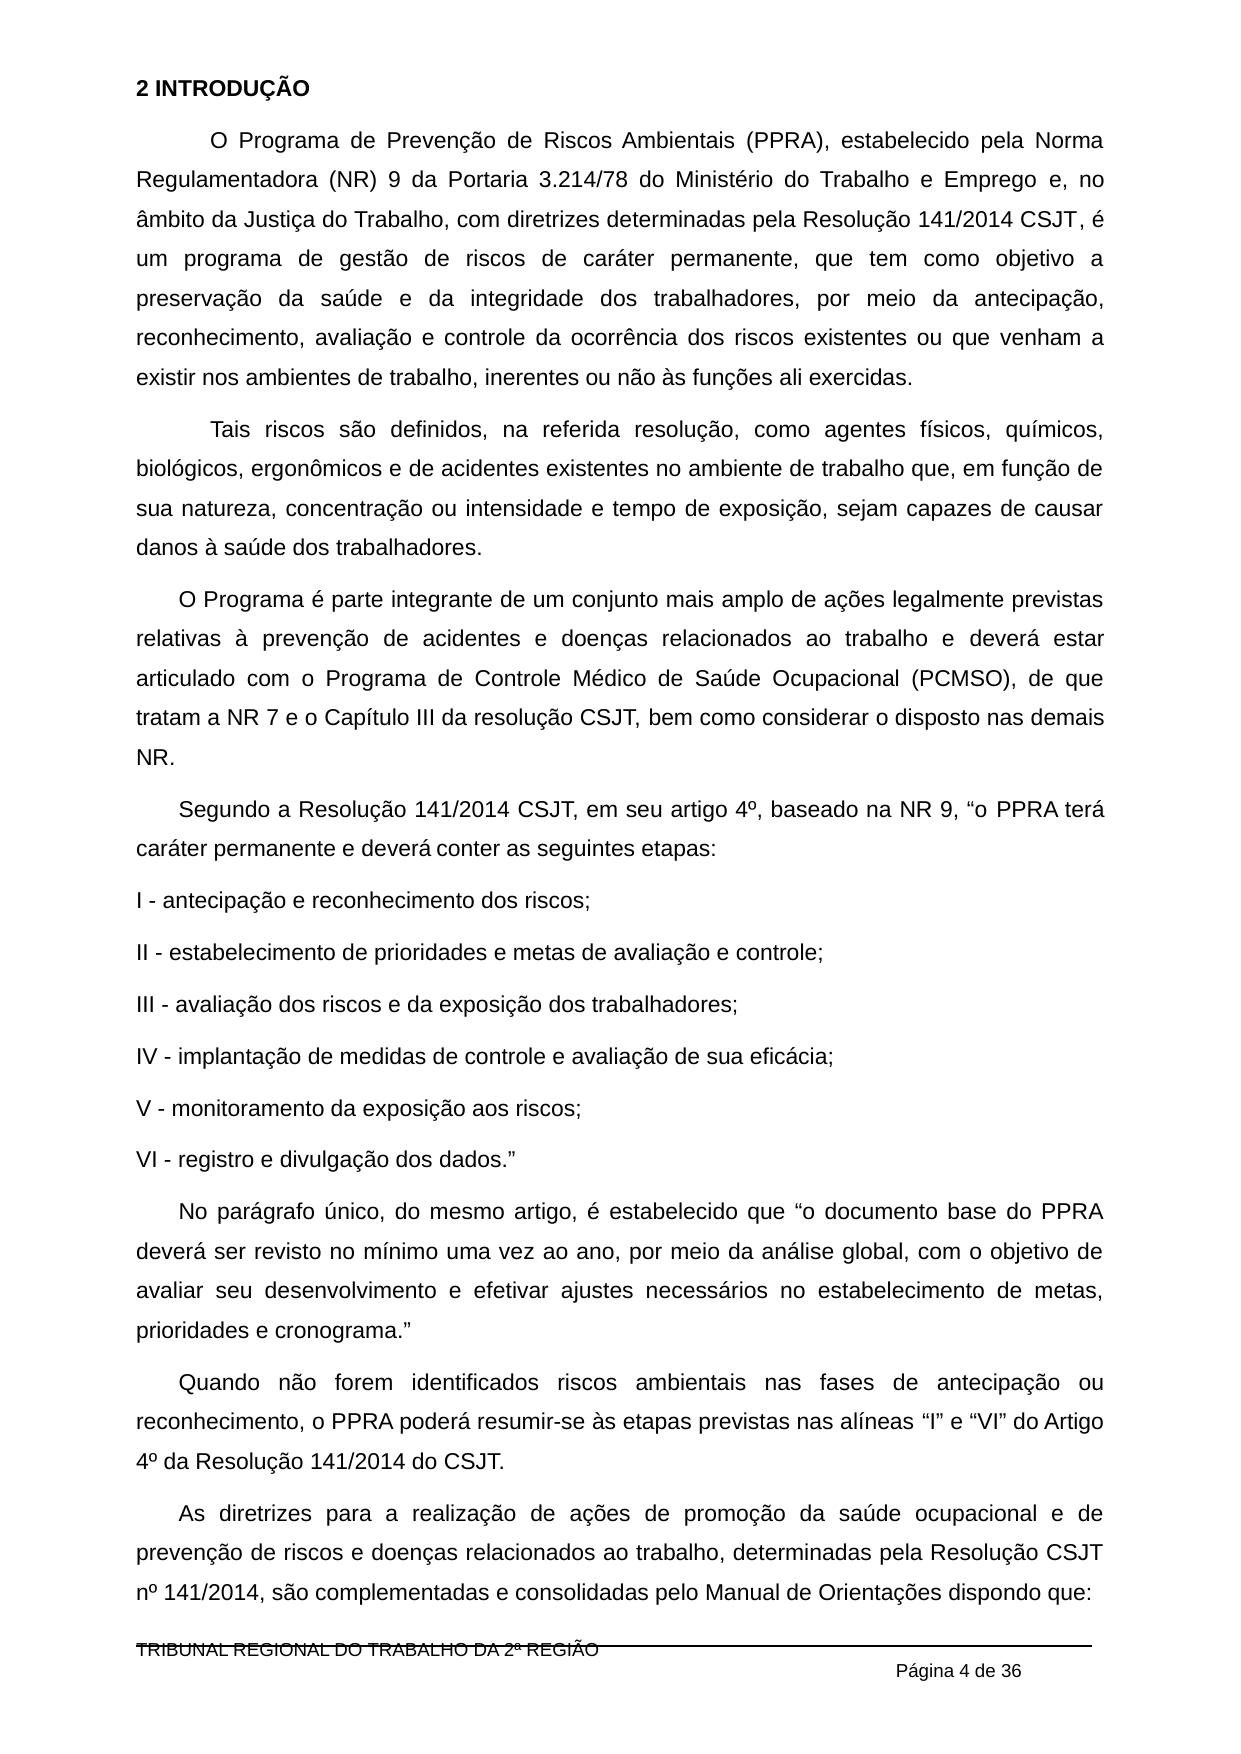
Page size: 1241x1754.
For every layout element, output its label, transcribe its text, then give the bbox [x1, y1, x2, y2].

text VI - registro e divulgação dos dados.” [136, 1146, 1104, 1173]
text As diretrizes para a realização de ações de promoção da saúde ocupacional e de prevenção de riscos e doenças relacionados ao trabalho, determinadas pela Resolução CSJT nº 141/2014, são complementadas e consolidadas pelo Manual de Orientações dispondo que: [136, 1499, 1104, 1605]
text V - monitoramento da exposição aos riscos; [136, 1094, 1104, 1121]
text O Programa é parte integrante de um conjunto mais amplo de ações legalmente previstas relativas à prevenção de acidentes e doenças relacionados ao trabalho e deverá estar articulado com o Programa de Controle Médico de Saúde Ocupacional (PCMSO), de que tratam a NR 7 e o Capítulo III da resolução CSJT, bem como considerar o disposto nas demais NR. [136, 586, 1104, 770]
text III - avaliação dos riscos e da exposição dos trabalhadores; [136, 991, 1104, 1017]
text Segundo a Resolução 141/2014 CSJT, em seu artigo 4º, baseado na NR 9, “o PPRA terá caráter permanente e deverá conter as seguintes etapas: [136, 796, 1104, 862]
text I - antecipação e reconhecimento dos riscos; [136, 887, 1104, 913]
text Tais riscos são definidos, na referida resolução, como agentes físicos, químicos, biológicos, ergonômicos e de acidentes existentes no ambiente de trabalho que, em função de sua natureza, concentração ou intensidade e tempo de exposição, sejam capazes de causar danos à saúde dos trabalhadores. [136, 416, 1104, 560]
text No parágrafo único, do mesmo artigo, é estabelecido que “o documento base do PPRA deverá ser revisto no mínimo uma vez ao ano, por meio da análise global, com o objetivo de avaliar seu desenvolvimento e efetivar ajustes necessários no estabelecimento de metas, prioridades e cronograma.” [136, 1198, 1104, 1343]
text Quando não forem identificados riscos ambientais nas fases de antecipação ou reconhecimento, o PPRA poderá resumir-se às etapas previstas nas alíneas “I” e “VI” do Artigo 4º da Resolução 141/2014 do CSJT. [136, 1369, 1104, 1474]
text 2 INTRODUÇÃO [136, 75, 1104, 101]
text IV - implantação de medidas de controle e avaliação de sua eficácia; [136, 1043, 1104, 1069]
text II - estabelecimento de prioridades e metas de avaliação e controle; [136, 939, 1104, 965]
text O Programa de Prevenção de Riscos Ambientais (PPRA), estabelecido pela Norma Regulamentadora (NR) 9 da Portaria 3.214/78 do Ministério do Trabalho e Emprego e, no âmbito da Justiça do Trabalho, com diretrizes determinadas pela Resolução 141/2014 CSJT, é um programa de gestão de riscos de caráter permanente, que tem como objetivo a preservação da saúde e da integridade dos trabalhadores, por meio da antecipação, reconhecimento, avaliação e controle da ocorrência dos riscos existentes ou que venham a existir nos ambientes de trabalho, inerentes ou não às funções ali exercidas. [136, 127, 1104, 390]
